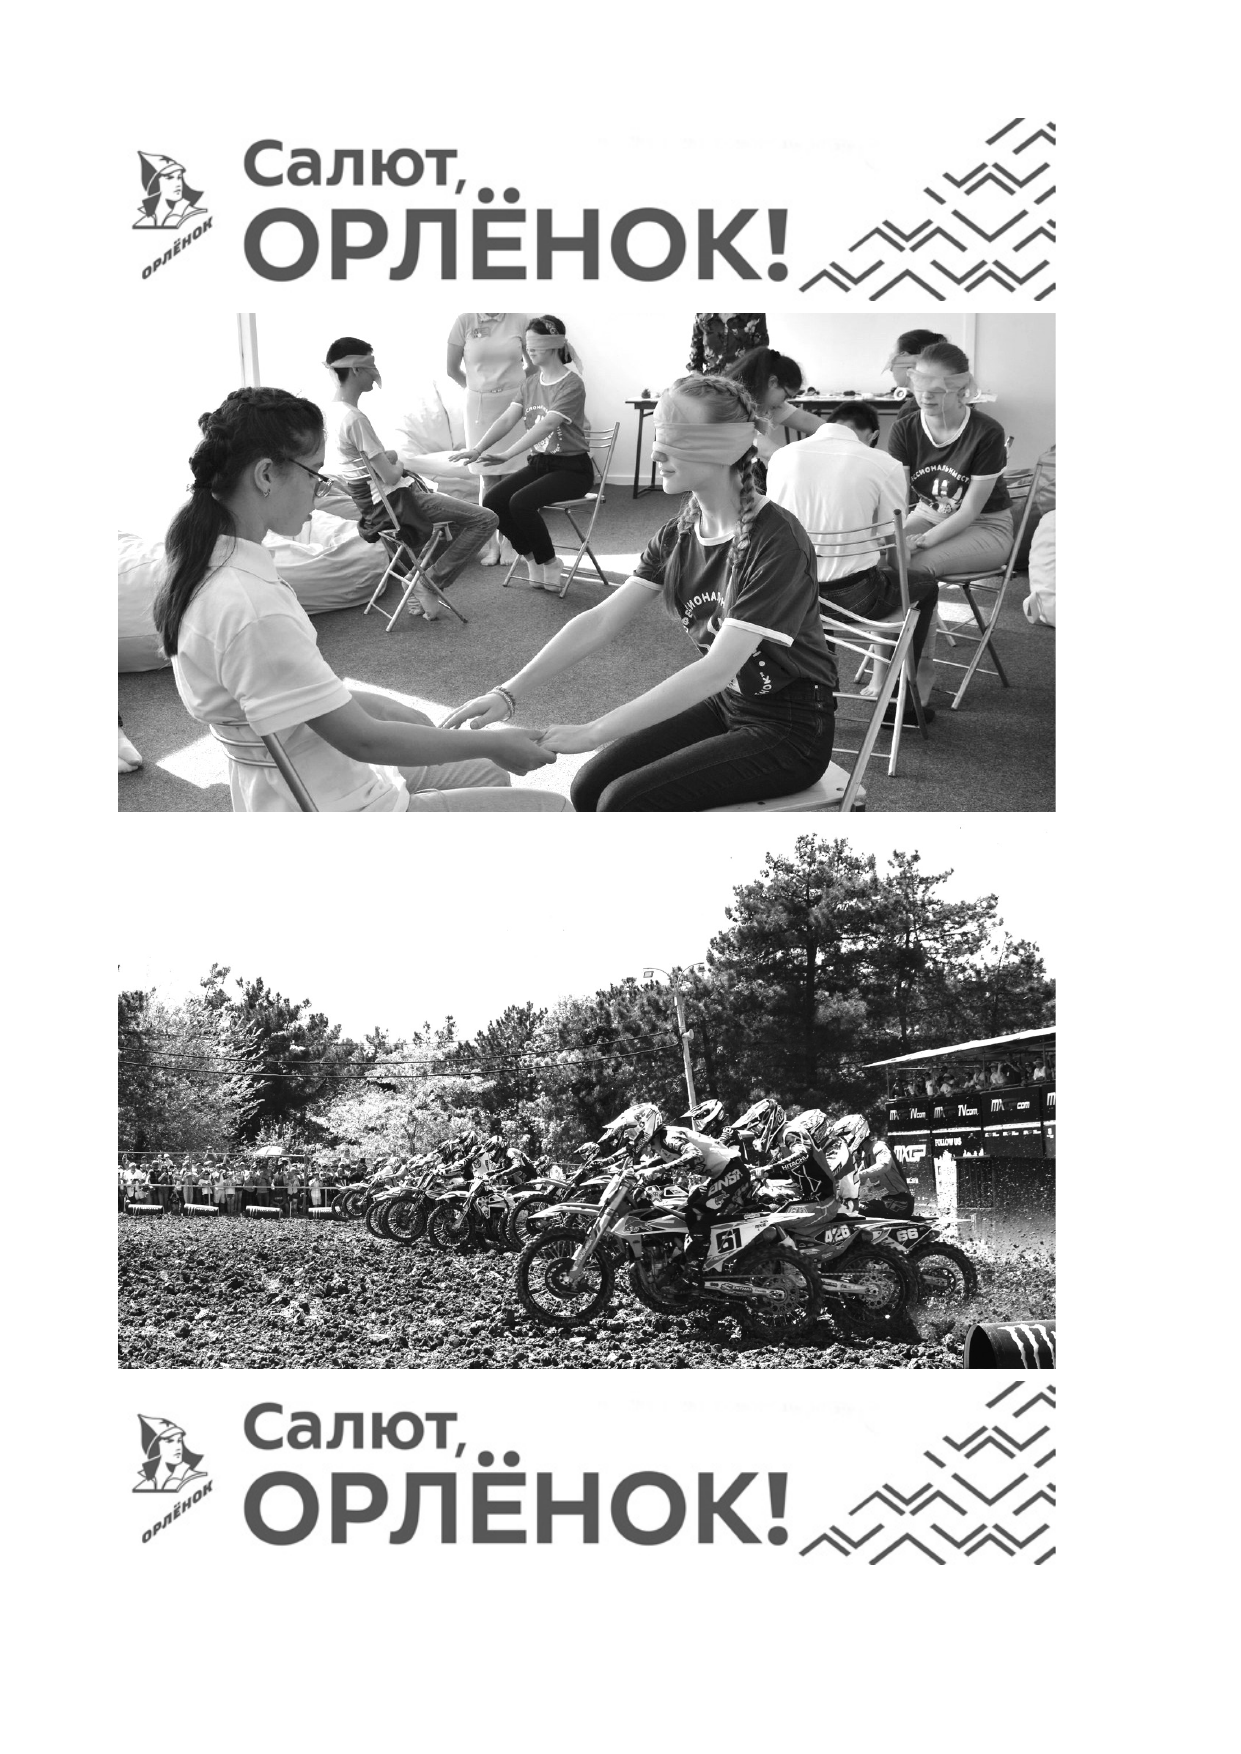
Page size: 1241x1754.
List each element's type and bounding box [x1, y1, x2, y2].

picture [118, 313, 1056, 812]
picture [118, 118, 1056, 301]
picture [118, 1381, 1056, 1565]
picture [118, 824, 1056, 1369]
